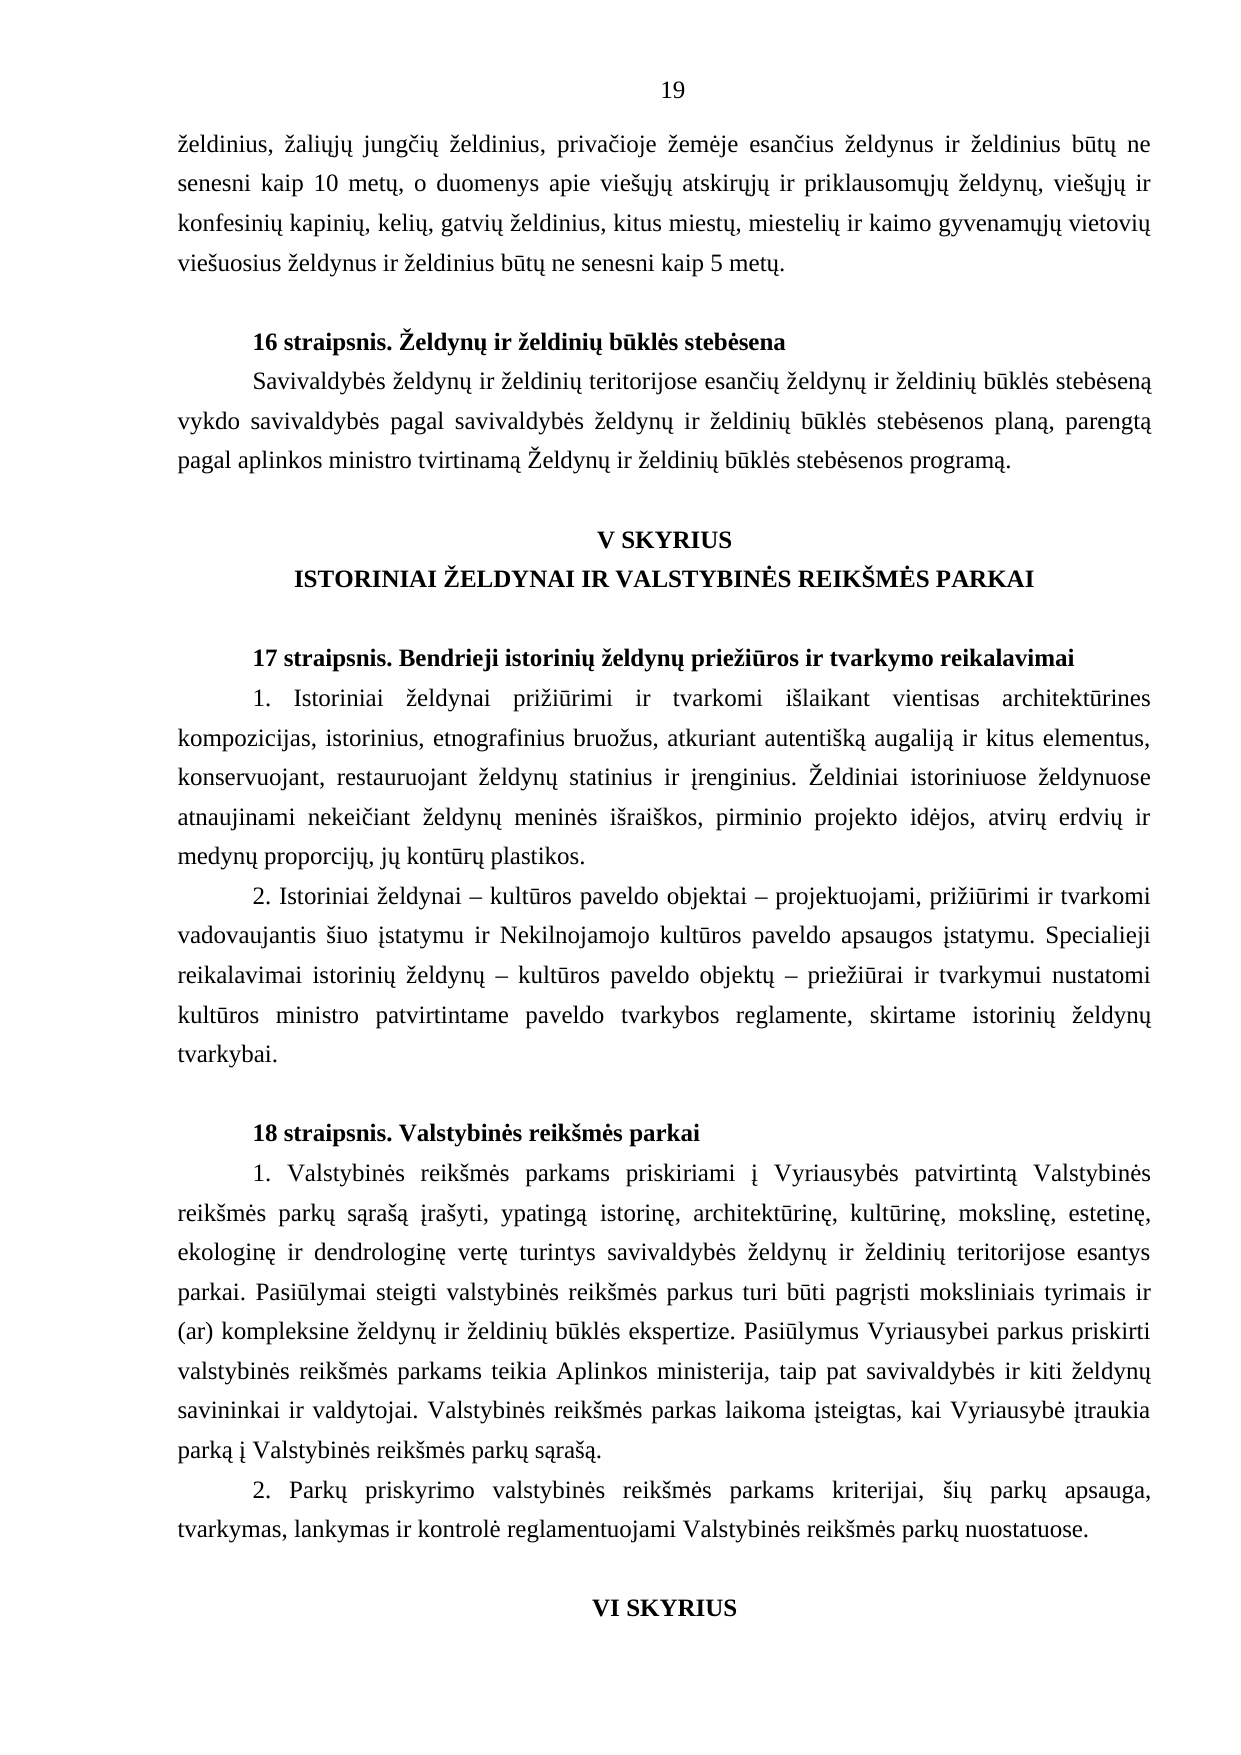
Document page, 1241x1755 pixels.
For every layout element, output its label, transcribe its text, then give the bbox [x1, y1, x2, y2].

text 2. Parkų priskyrimo valstybinės reikšmės parkams kriterijai, šių parkų apsauga, tvarkymas, lankymas ir kontrolė reglamentuojami Valstybinės reikšmės parkų nuostatuose. [177, 1464, 1152, 1543]
text želdinius, žaliųjų jungčių želdinius, privačioje žemėje esančius želdynus ir želdinius būtų ne senesni kaip 10 metų, o duomenys apie viešųjų atskirųjų ir priklausomųjų želdynų, viešųjų ir konfesinių kapinių, kelių, gatvių želdinius, kitus miestų, miestelių ir kaimo gyvenamųjų vietovių viešuosius želdynus ir želdinius būtų ne senesni kaip 5 metų. [177, 118, 1152, 276]
text ISTORINIAI ŽELDYNAI IR VALSTYBINĖS REIKŠMĖS PARKAI [177, 553, 1152, 593]
text Savivaldybės želdynų ir želdinių teritorijose esančių želdynų ir želdinių būklės stebėseną vykdo savivaldybės pagal savivaldybės želdynų ir želdinių būklės stebėsenos planą, parengtą pagal aplinkos ministro tvirtinamą Želdynų ir želdinių būklės stebėsenos programą. [177, 356, 1152, 474]
text 18 straipsnis. Valstybinės reikšmės parkai [177, 1108, 1152, 1147]
text 17 straipsnis. Bendrieji istorinių želdynų priežiūros ir tvarkymo reikalavimai [252, 633, 1152, 672]
text 1. Istoriniai želdynai prižiūrimi ir tvarkomi išlaikant vientisas architektūrines kompozicijas, istorinius, etnografinius bruožus, atkuriant autentišką augaliją ir kitus elementus, konservuojant, restauruojant želdynų statinius ir įrenginius. Želdiniai istoriniuose želdynuose atnaujinami nekeičiant želdynų meninės išraiškos, pirminio projekto idėjos, atvirų erdvių ir medynų proporcijų, jų kontūrų plastikos. [177, 672, 1152, 870]
text 16 straipsnis. Želdynų ir želdinių būklės stebėsena [177, 316, 1152, 356]
text 2. Istoriniai želdynai – kultūros paveldo objektai – projektuojami, prižiūrimi ir tvarkomi vadovaujantis šiuo įstatymu ir Nekilnojamojo kultūros paveldo apsaugos įstatymu. Specialieji reikalavimai istorinių želdynų – kultūros paveldo objektų – priežiūrai ir tvarkymui nustatomi kultūros ministro patvirtintame paveldo tvarkybos reglamente, skirtame istorinių želdynų tvarkybai. [177, 870, 1152, 1068]
text V SKYRIUS [177, 514, 1152, 553]
text VI SKYRIUS [177, 1583, 1152, 1622]
text 1. Valstybinės reikšmės parkams priskiriami į Vyriausybės patvirtintą Valstybinės reikšmės parkų sąrašą įrašyti, ypatingą istorinę, architektūrinę, kultūrinę, mokslinę, estetinę, ekologinę ir dendrologinę vertę turintys savivaldybės želdynų ir želdinių teritorijose esantys parkai. Pasiūlymai steigti valstybinės reikšmės parkus turi būti pagrįsti moksliniais tyrimais ir (ar) kompleksine želdynų ir želdinių būklės ekspertize. Pasiūlymus Vyriausybei parkus priskirti valstybinės reikšmės parkams teikia Aplinkos ministerija, taip pat savivaldybės ir kiti želdynų savininkai ir valdytojai. Valstybinės reikšmės parkas laikoma įsteigtas, kai Vyriausybė įtraukia parką į Valstybinės reikšmės parkų sąrašą. [177, 1147, 1152, 1464]
